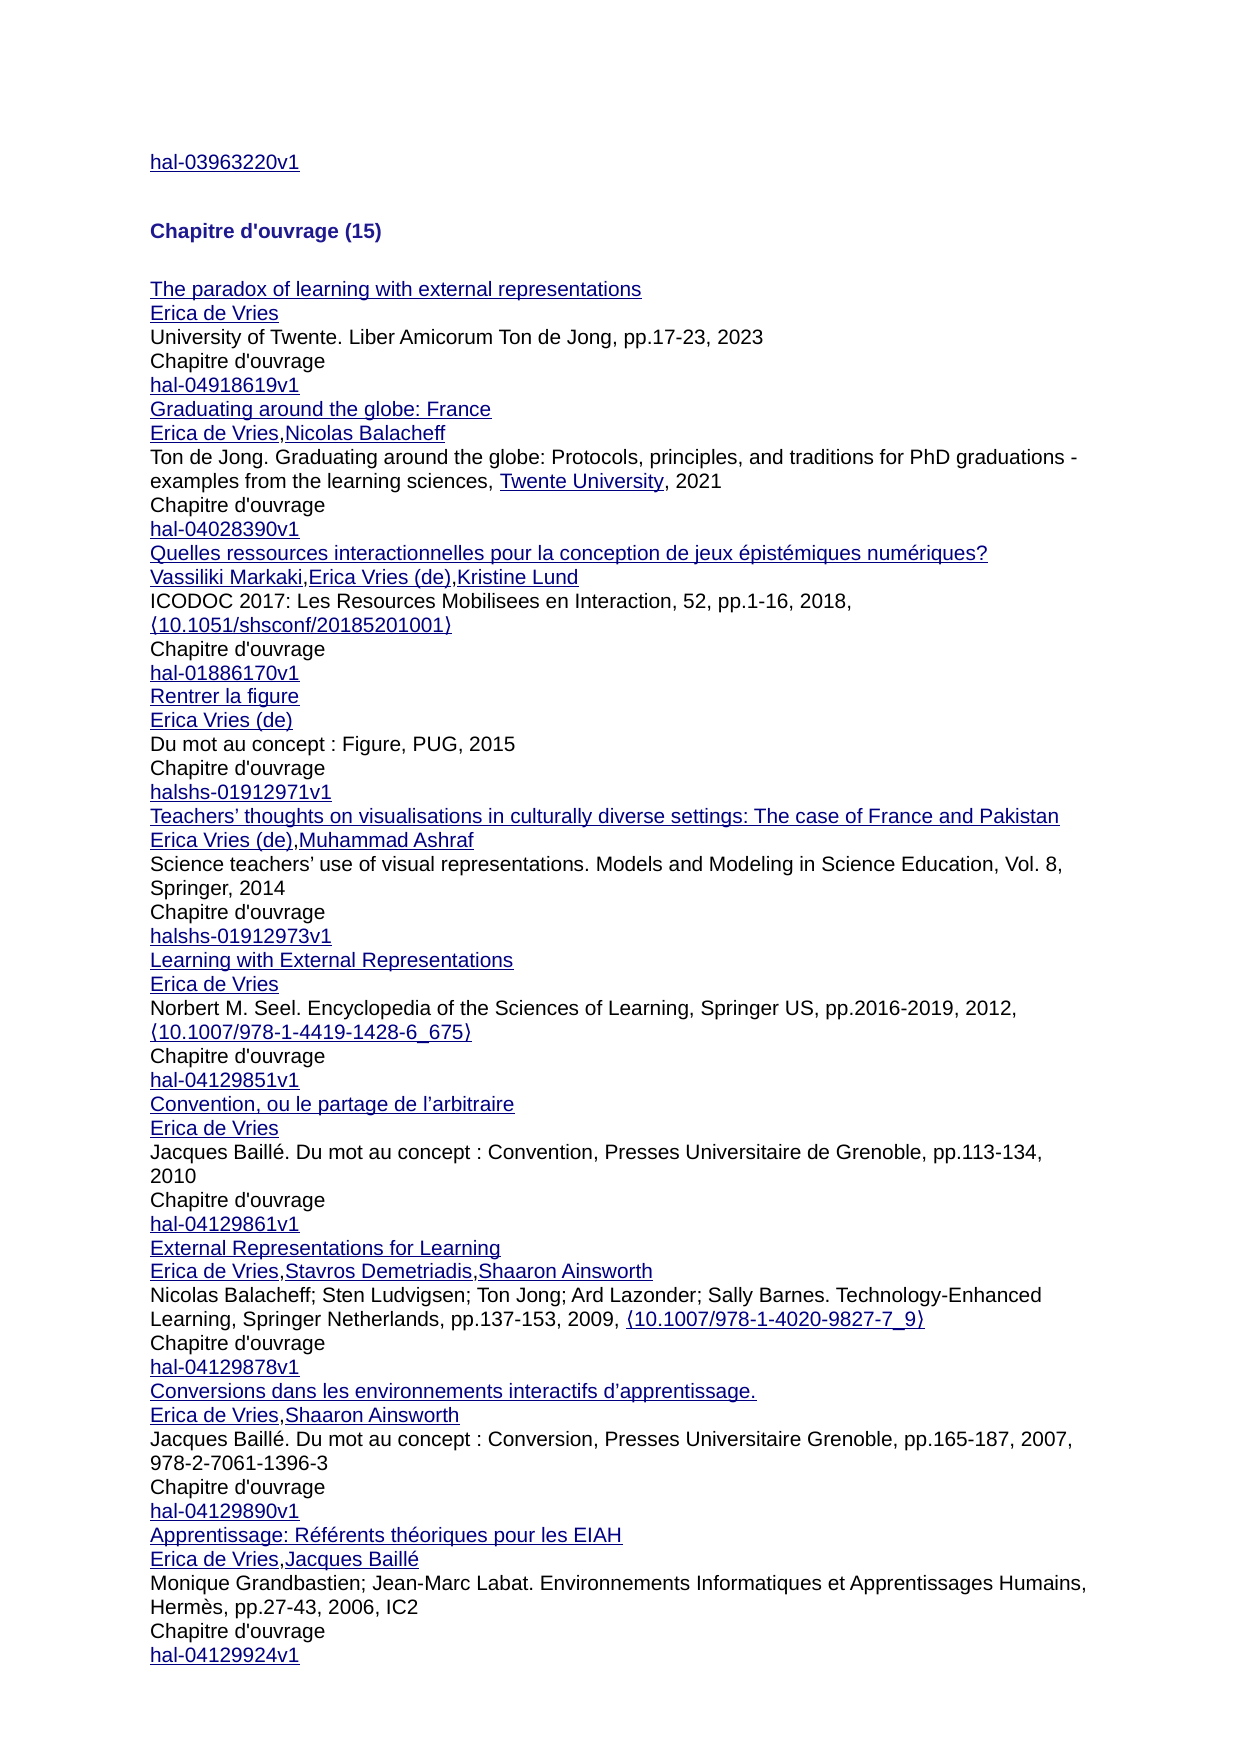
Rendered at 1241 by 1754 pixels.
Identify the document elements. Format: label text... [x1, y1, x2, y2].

table_cell Learning with External Representations Erica de Vries Norbert M. Seel. Encyclopedia of the Sciences of Learning, Springer US, pp.2016-2019, 2012, ⟨10.1007/978-1-4419-1428-6_675⟩ Chapitre d'ouvrage hal-04129851v1 [150, 948, 1090, 1092]
table_cell hal-03963220v1 [150, 150, 1090, 174]
table_cell Teachers’ thoughts on visualisations in culturally diverse settings: The case of France and Pakistan Erica Vries (de),Muhammad Ashraf Science teachers’ use of visual representations. Models and Modeling in Science Education, Vol. 8, Springer, 2014 Chapitre d'ouvrage halshs-01912973v1 [150, 804, 1090, 948]
table_cell Conversions dans les environnements interactifs d’apprentissage. Erica de Vries,Shaaron Ainsworth Jacques Baillé. Du mot au concept : Conversion, Presses Universitaire Grenoble, pp.165-187, 2007, 978-2-7061-1396-3 Chapitre d'ouvrage hal-04129890v1 [150, 1379, 1090, 1523]
table_cell Quelles ressources interactionnelles pour la conception de jeux épistémiques numériques? Vassiliki Markaki,Erica Vries (de),Kristine Lund ICODOC 2017: Les Resources Mobilisees en Interaction, 52, pp.1-16, 2018, ⟨10.1051/shsconf/20185201001⟩ Chapitre d'ouvrage hal-01886170v1 [150, 541, 1090, 684]
table_cell Convention, ou le partage de l’arbitraire Erica de Vries Jacques Baillé. Du mot au concept : Convention, Presses Universitaire de Grenoble, pp.113-134, 2010 Chapitre d'ouvrage hal-04129861v1 [150, 1092, 1090, 1235]
table_cell Rentrer la figure Erica Vries (de) Du mot au concept : Figure, PUG, 2015 Chapitre d'ouvrage halshs-01912971v1 [150, 684, 1090, 804]
subtitle Chapitre d'ouvrage (15) [150, 219, 1090, 243]
table_header The paradox of learning with external representations Erica de Vries University of Twente. Liber Amicorum Ton de Jong, pp.17-23, 2023 Chapitre d'ouvrage hal-04918619v1 [150, 277, 1090, 397]
table_cell External Representations for Learning Erica de Vries,Stavros Demetriadis,Shaaron Ainsworth Nicolas Balacheff; Sten Ludvigsen; Ton Jong; Ard Lazonder; Sally Barnes. Technology-Enhanced Learning, Springer Netherlands, pp.137-153, 2009, ⟨10.1007/978-1-4020-9827-7_9⟩ Chapitre d'ouvrage hal-04129878v1 [150, 1235, 1090, 1379]
table_cell Apprentissage: Référents théoriques pour les EIAH Erica de Vries,Jacques Baillé Monique Grandbastien; Jean-Marc Labat. Environnements Informatiques et Apprentissages Humains, Hermès, pp.27-43, 2006, IC2 Chapitre d'ouvrage hal-04129924v1 [150, 1523, 1090, 1667]
table_cell Graduating around the globe: France Erica de Vries,Nicolas Balacheff Ton de Jong. Graduating around the globe: Protocols, principles, and traditions for PhD graduations - examples from the learning sciences, Twente University, 2021 Chapitre d'ouvrage hal-04028390v1 [150, 397, 1090, 541]
